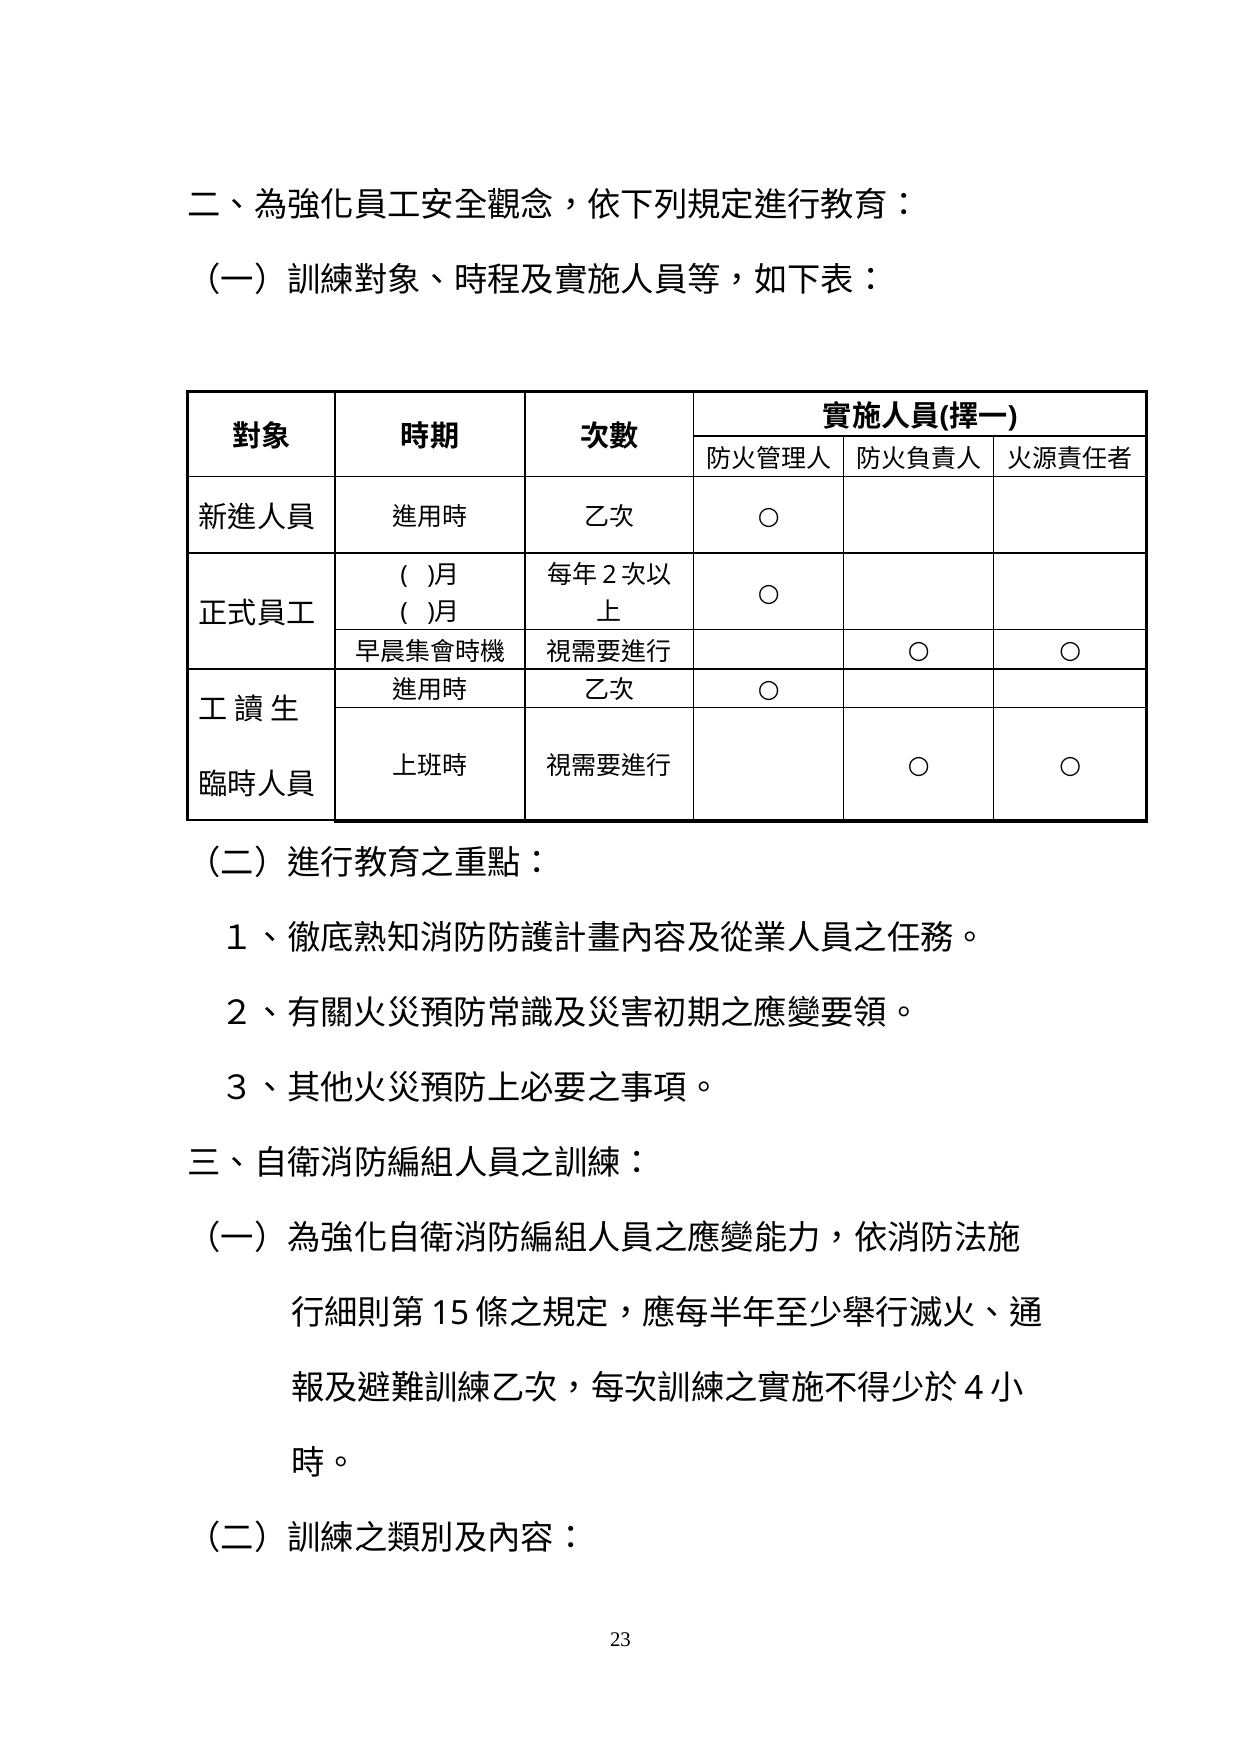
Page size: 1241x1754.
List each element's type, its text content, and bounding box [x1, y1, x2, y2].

table_cell ○ [694, 670, 843, 707]
table_header 對象 [189, 393, 334, 476]
table_cell 正式員工 [189, 554, 334, 668]
table_cell 進用時 [336, 477, 524, 552]
text ２、有關火災預防常識及災害初期之應變要領。 [220, 972, 1053, 1047]
table_cell [994, 477, 1145, 552]
table_cell 上班時 [336, 708, 524, 819]
table_cell [694, 708, 843, 819]
table_header 時期 [336, 393, 524, 476]
table_cell ○ [994, 630, 1145, 668]
table_cell 火源責任者 [994, 437, 1145, 476]
table_cell ○ [844, 708, 993, 819]
table_cell 進用時 [336, 670, 524, 707]
text （二）訓練之類別及內容： [187, 1497, 1053, 1572]
table_cell 防火管理人 [694, 437, 843, 476]
table_header 次數 [526, 393, 693, 476]
table_cell [694, 630, 843, 668]
text ３、其他火災預防上必要之事項。 [220, 1047, 1053, 1122]
table_cell [844, 670, 993, 707]
table_header 實施人員(擇一) [694, 393, 1145, 435]
table_cell 每年2次以上 [526, 554, 693, 629]
text （一）為強化自衛消防編組人員之應變能力，依消防法施行細則第15條之規定，應每半年至少舉行滅火、通報及避難訓練乙次，每次訓練之實施不得少於4小時。 [187, 1197, 1053, 1497]
table_cell ○ [694, 477, 843, 552]
text （一）訓練對象、時程及實施人員等，如下表： [187, 239, 1053, 314]
table_cell [994, 670, 1145, 707]
table_cell 新進人員 [189, 477, 334, 552]
table_cell ○ [994, 708, 1145, 819]
table_cell 視需要進行 [526, 630, 693, 668]
table_cell ○ [694, 554, 843, 629]
table_cell 乙次 [526, 477, 693, 552]
table_cell 防火負責人 [844, 437, 993, 476]
table_cell ○ [844, 630, 993, 668]
table_cell 視需要進行 [526, 708, 693, 819]
text 三、自衛消防編組人員之訓練： [187, 1122, 1053, 1197]
table_cell [994, 554, 1145, 629]
table_cell 工 讀 生 臨時人員 [189, 670, 334, 819]
text 二、為強化員工安全觀念，依下列規定進行教育： [187, 164, 1053, 239]
table_cell 乙次 [526, 670, 693, 707]
table_cell [844, 554, 993, 629]
table_cell ( )月 ( )月 [336, 554, 524, 629]
table_cell 早晨集會時機 [336, 630, 524, 668]
table_cell [844, 477, 993, 552]
text （二）進行教育之重點： [187, 822, 1053, 897]
text １、徹底熟知消防防護計畫內容及從業人員之任務。 [220, 897, 1053, 972]
